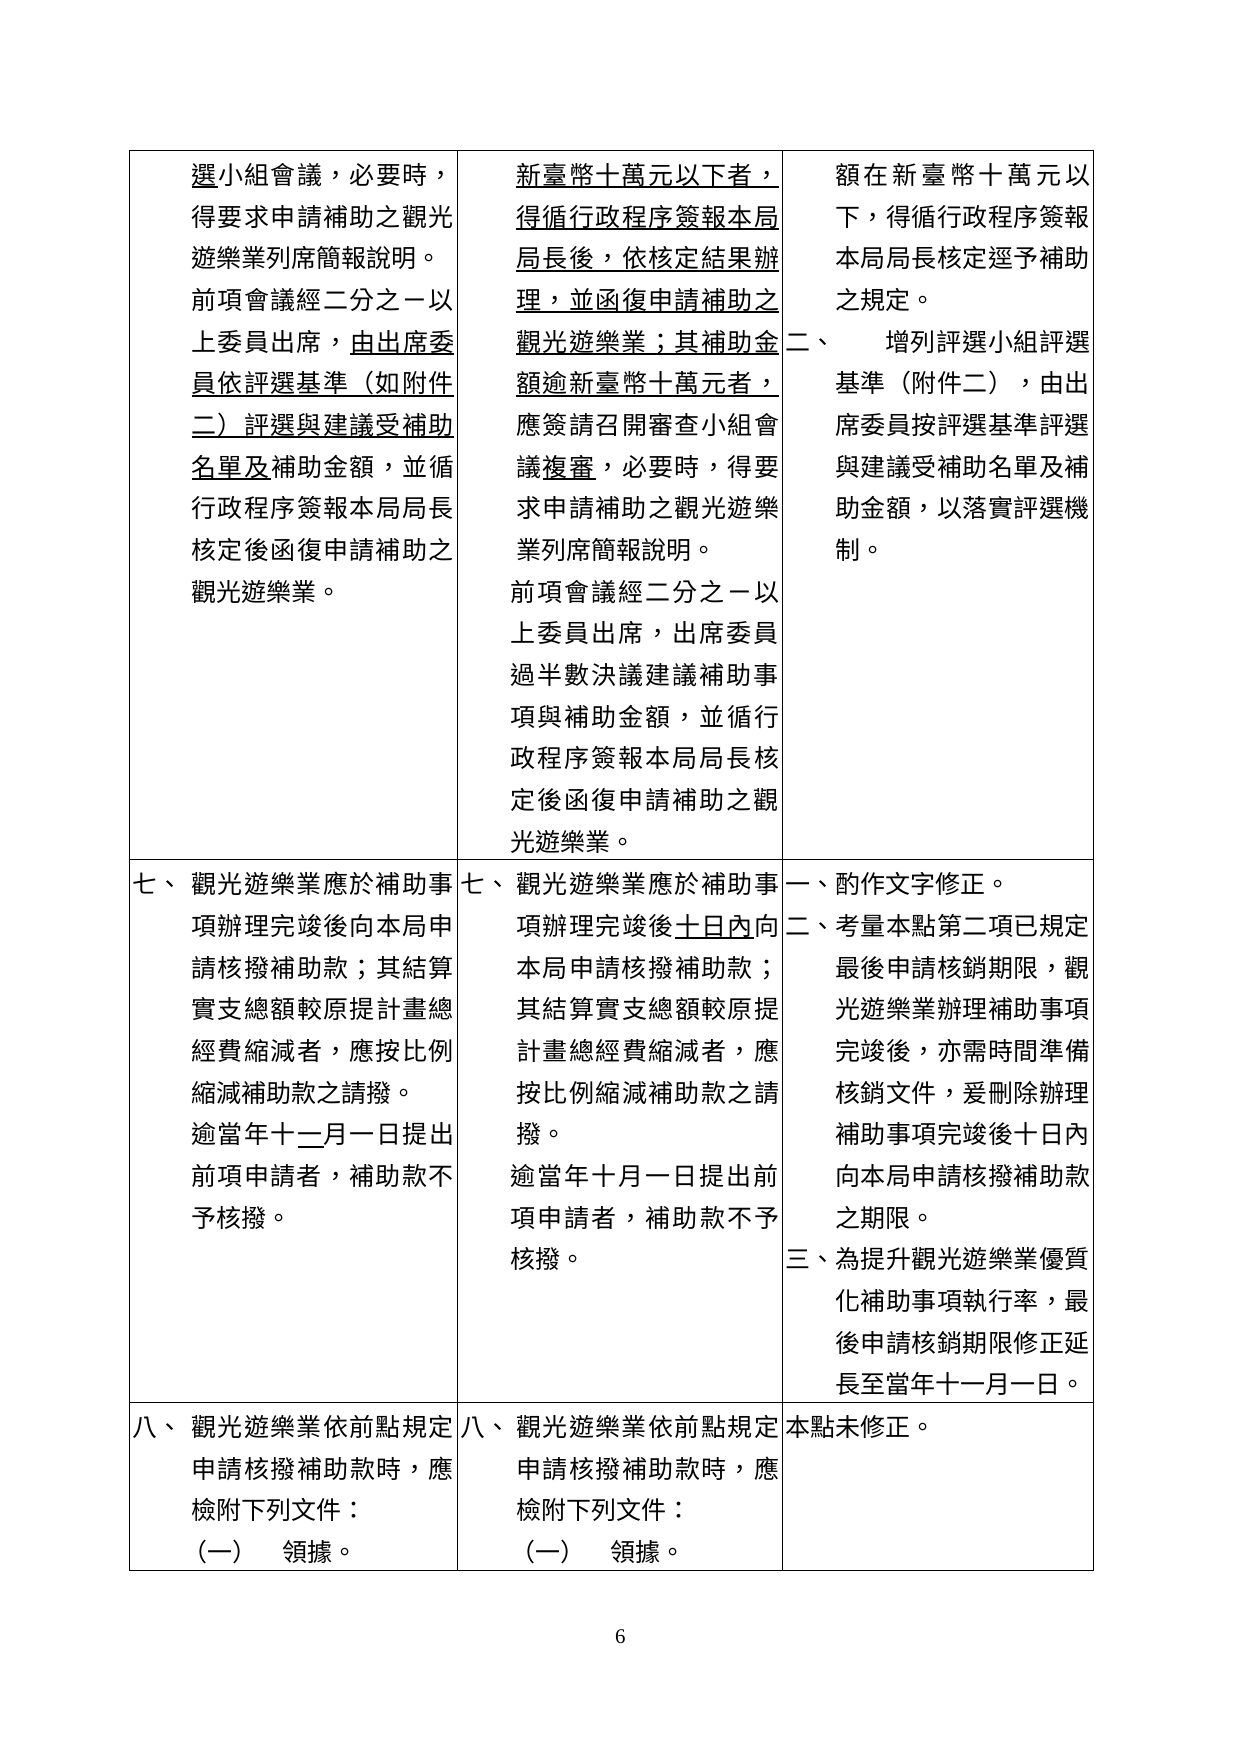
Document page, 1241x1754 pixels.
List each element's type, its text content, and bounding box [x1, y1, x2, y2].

table_cell 觀光遊樂業依前點規定申請核撥補助款時，應檢附下列文件： 領據。 接受本局補助計畫總經費及分攤表。 收支清單。 成果報告一式三份，連同電子檔及簡報檔。 成果報告照片及圖文內容使用授權書。 補助款撥款銀行或郵局帳號。 支出憑證。 觀光遊樂業辦理補助事項所取得之支出原始憑證正本如有供其他用途，應檢附與原本相符之影本，其正本應由觀光遊樂業自行保存，以備相關單位查核。 [130, 1403, 457, 1570]
table_cell 酌作文字修正。 考量本點第二項已規定最後申請核銷期限，觀光遊樂業辦理補助事項完竣後，亦需時間準備核銷文件，爰刪除辦理補助事項完竣後十日內向本局申請核撥補助款之期限。 為提升觀光遊樂業優質化補助事項執行率，最後申請核銷期限修正延長至當年十一月一日。 [783, 860, 1093, 1402]
table_cell 觀光遊樂業依前點規定申請核撥補助款時，應檢附下列文件： 領據。 接受本局補助計畫總經費及分攤表。 收支清單。 成果報告一式三份，連同電子檔及簡報檔。 成果報告照片及圖文內容使用授權書。 補助款撥款銀行或郵局帳號。 支出憑證。 觀光遊樂業辦理補助事項所取得之支出原始憑證正本如有供其他用途，應檢附與原本相符之影本，其正本應由觀光遊樂業自行保存，以備相關單位查核。 [458, 1403, 782, 1570]
table_cell 新臺幣十萬元以下者，得循行政程序簽報本局局長後，依核定結果辦理，並函復申請補助之觀光遊樂業；其補助金額逾新臺幣十萬元者，應簽請召開審查小組會議複審，必要時，得要求申請補助之觀光遊樂業列席簡報說明。 前項會議經二分之ㄧ以上委員出席，出席委員過半數決議建議補助事項與補助金額，並循行政程序簽報本局局長核定後函復申請補助之觀光遊樂業。 [458, 151, 782, 859]
table_cell 本點未修正。 [783, 1403, 1093, 1570]
table_cell 觀光遊樂業應於補助事項辦理完竣後十日內向本局申請核撥補助款；其結算實支總額較原提計畫總經費縮減者，應按比例縮減補助款之請撥。 逾當年十月一日提出前項申請者，補助款不予核撥。 [458, 860, 782, 1402]
table_cell 選小組會議，必要時，得要求申請補助之觀光遊樂業列席簡報說明。 前項會議經二分之ㄧ以上委員出席，由出席委員依評選基準（如附件二）評選與建議受補助名單及補助金額，並循行政程序簽報本局局長核定後函復申請補助之觀光遊樂業。 [130, 151, 457, 859]
table_cell 額在新臺幣十萬元以下，得循行政程序簽報本局局長核定逕予補助之規定。 增列評選小組評選基準（附件二），由出席委員按評選基準評選與建議受補助名單及補助金額，以落實評選機制。 [783, 151, 1093, 859]
table_cell 觀光遊樂業應於補助事項辦理完竣後向本局申請核撥補助款；其結算實支總額較原提計畫總經費縮減者，應按比例縮減補助款之請撥。 逾當年十一月一日提出前項申請者，補助款不予核撥。 [130, 860, 457, 1402]
